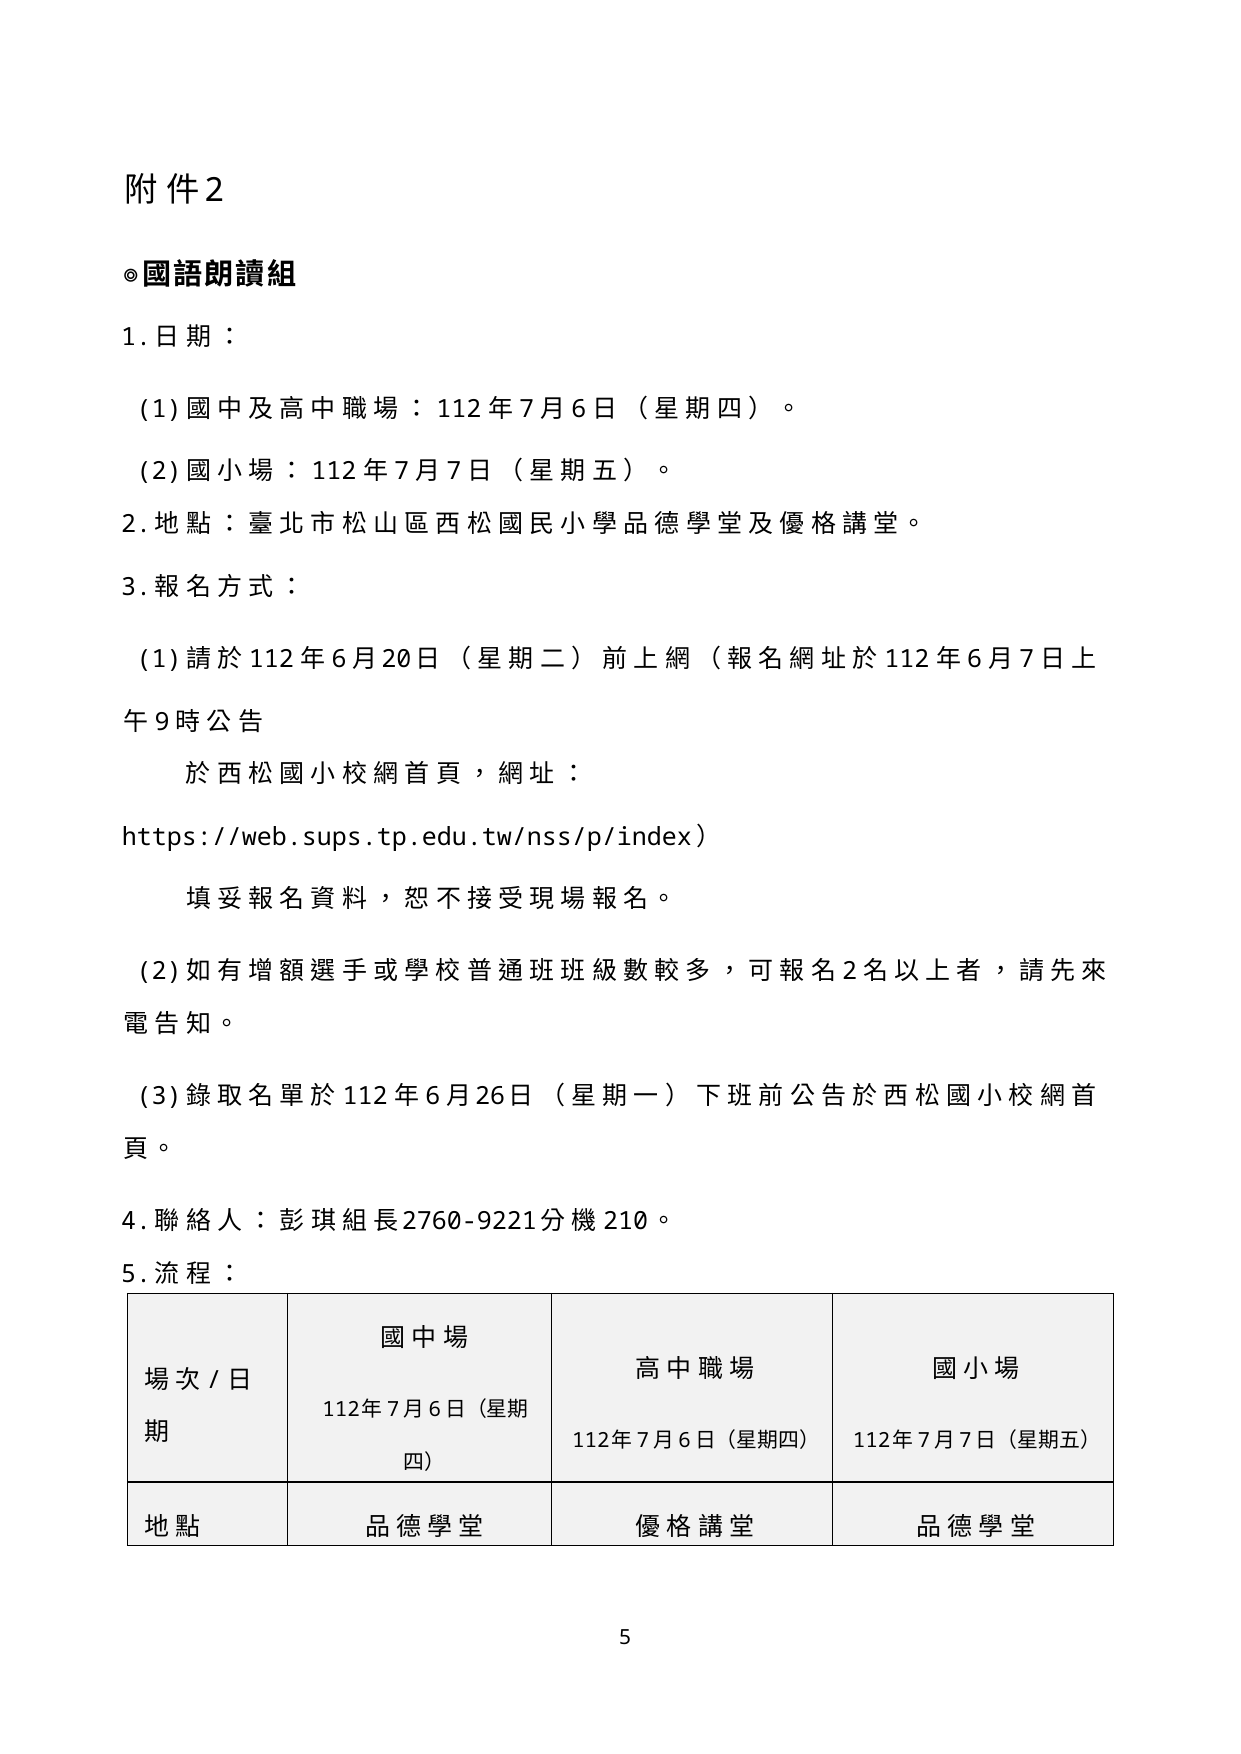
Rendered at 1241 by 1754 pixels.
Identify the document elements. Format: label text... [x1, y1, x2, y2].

text (2)如有增額選手或學校普通班班級數較多，可報名2名以上者，請先來電告知。 [120, 918, 1120, 1043]
text 3.報名方式： [120, 543, 1120, 605]
text 於西松國小校網首頁，網址：https://web.sups.tp.edu.tw/nss/p/index） [120, 730, 1120, 855]
table_header 國小場 112年7月7日（星期五） [833, 1294, 1113, 1481]
table_cell 品德學堂 [833, 1483, 1113, 1545]
text (1)請於112年6月20日（星期二）前上網（報名網址於112年6月7日上午9時公告 [120, 605, 1120, 730]
text 附件2 [120, 105, 1120, 230]
text 5.流程： [120, 1230, 1120, 1293]
text (3)錄取名單於112年6月26日（星期一）下班前公告於西松國小校網首頁。 [120, 1043, 1120, 1168]
table_header 高中職場 112年7月6日（星期四） [552, 1294, 832, 1481]
text 4.聯絡人：彭琪組長2760-9221分機210。 [120, 1168, 1120, 1230]
table_cell 品德學堂 [288, 1483, 551, 1545]
text 填妥報名資料，恕不接受現場報名。 [120, 855, 1120, 918]
table_cell 地點 [128, 1483, 287, 1545]
text (1)國中及高中職場：112年7月6日（星期四）。 [120, 355, 1120, 418]
table_header 國中場 112年7月6日（星期四） [288, 1294, 551, 1481]
table_header 場次/日期 [128, 1294, 287, 1481]
text (2)國小場：112年7月7日（星期五）。 [120, 418, 1120, 480]
text ◎國語朗讀組 [120, 230, 1120, 293]
table_cell 優格講堂 [552, 1483, 832, 1545]
text 1.日期： [120, 293, 1120, 355]
text 2.地點：臺北市松山區西松國民小學品德學堂及優格講堂。 [120, 480, 1120, 543]
